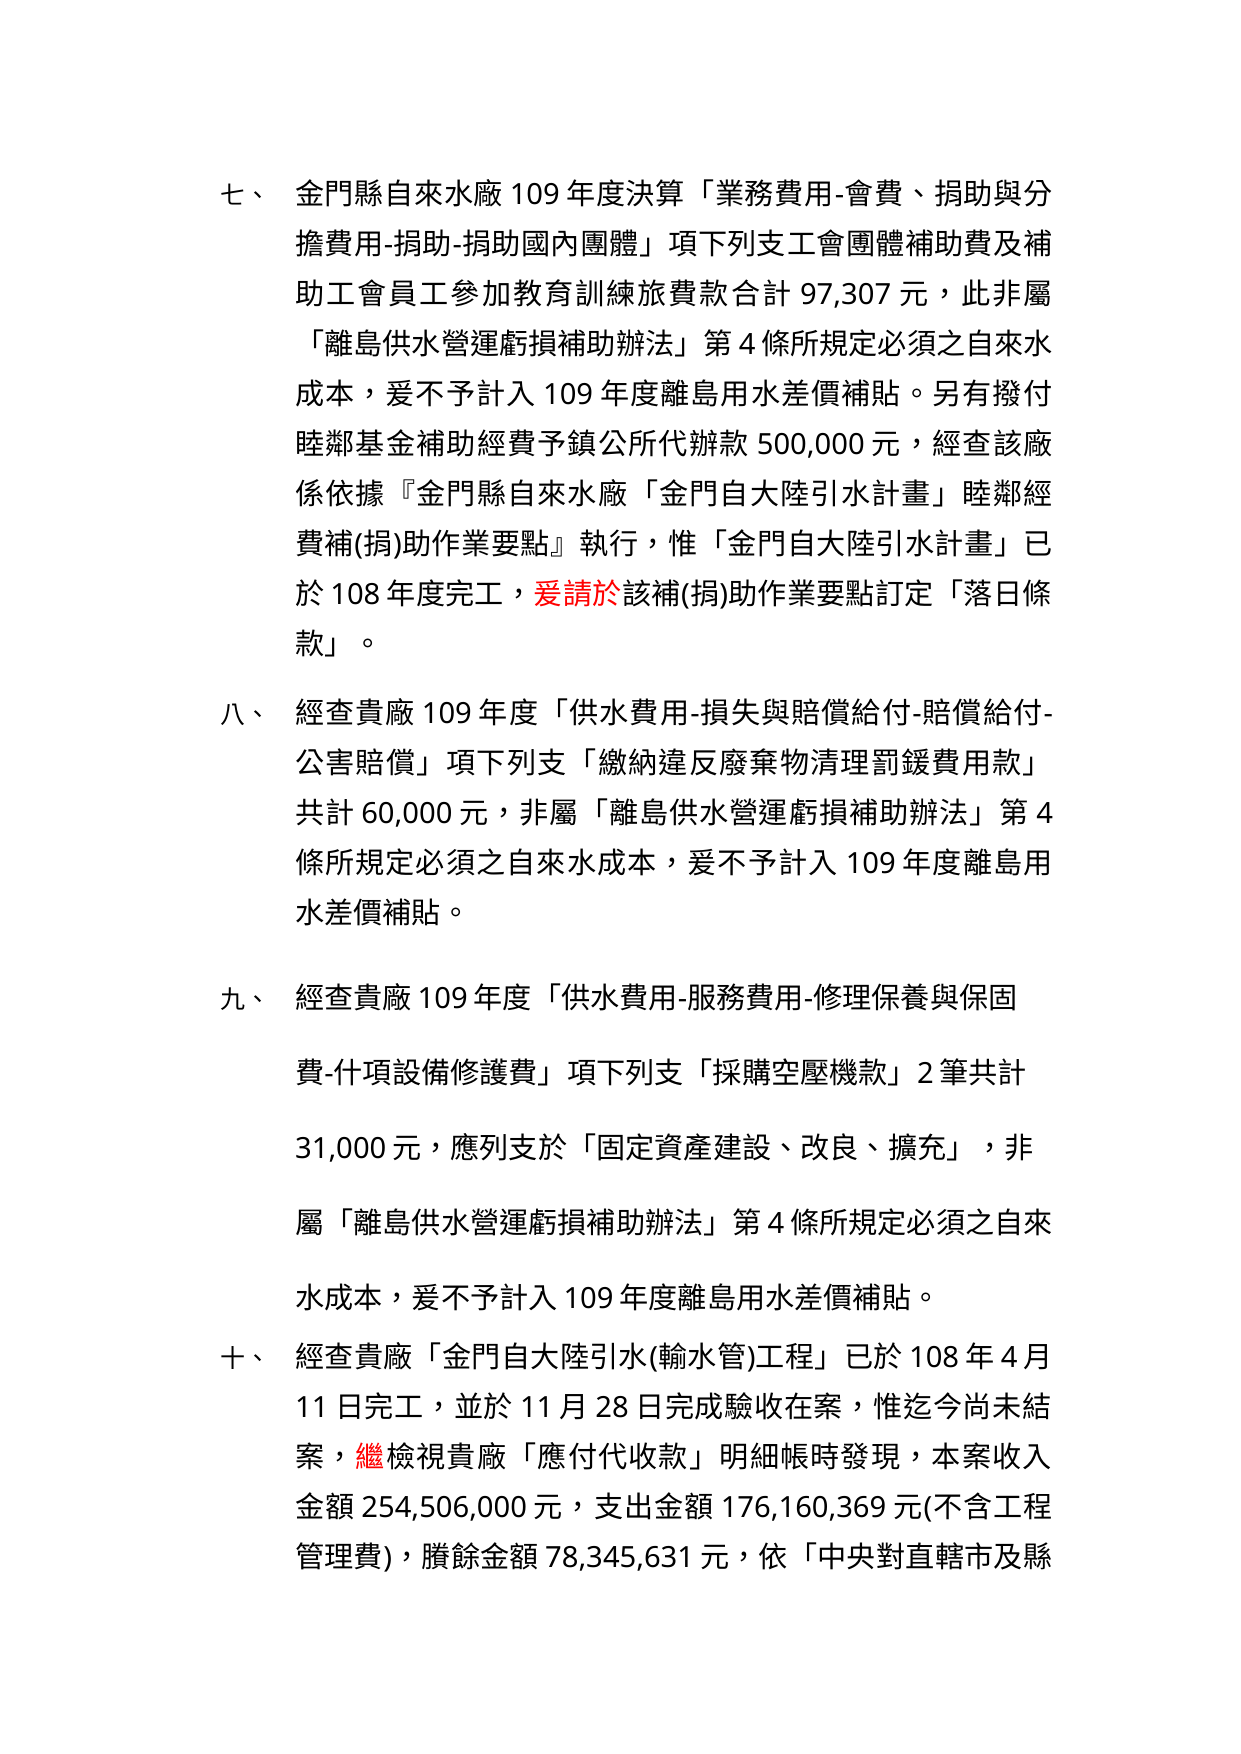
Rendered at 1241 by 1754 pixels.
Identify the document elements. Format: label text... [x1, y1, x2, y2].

list 經查貴廠109年度「供水費用-損失與賠償給付-賠償給付-公害賠償」項下列支「繳納違反廢棄物清理罰鍰費用款」共計60,000元，非屬「離島供水營運虧損補助辦法」第4條所規定必須之自來水成本，爰不予計入109年度離島用水差價補貼。 [220, 683, 1053, 933]
list 經查貴廠109年度「供水費用-服務費用-修理保養與保固費-什項設備修護費」項下列支「採購空壓機款」2筆共計31,000元，應列支於「固定資產建設、改良、擴充」，非屬「離島供水營運虧損補助辦法」第4條所規定必須之自來水成本，爰不予計入109年度離島用水差價補貼。 [220, 952, 1053, 1327]
list 金門縣自來水廠109年度決算「業務費用-會費、捐助與分擔費用-捐助-捐助國內團體」項下列支工會圑體補助費及補助工會員工參加教育訓練旅費款合計97,307元，此非屬「離島供水營運虧損補助辦法」第4條所規定必須之自來水成本，爰不予計入109年度離島用水差價補貼。另有撥付睦鄰基金補助經費予鎮公所代辦款500,000元，經查該廠係依據『金門縣自來水廠「金門自大陸引水計畫」睦鄰經費補(捐)助作業要點』執行，惟「金門自大陸引水計畫」已於108年度完工，爰請於該補(捐)助作業要點訂定「落日條款」。 [220, 164, 1053, 664]
list 經查貴廠「金門自大陸引水(輸水管)工程」已於108年4月11日完工，並於11月28日完成驗收在案，惟迄今尚未結案，繼檢視貴廠「應付代收款」明細帳時發現，本案收入金額254,506,000元，支出金額176,160,369元(不含工程管理費)，賸餘金額78,345,631元，依「中央對直轄市及縣 [220, 1327, 1053, 1577]
